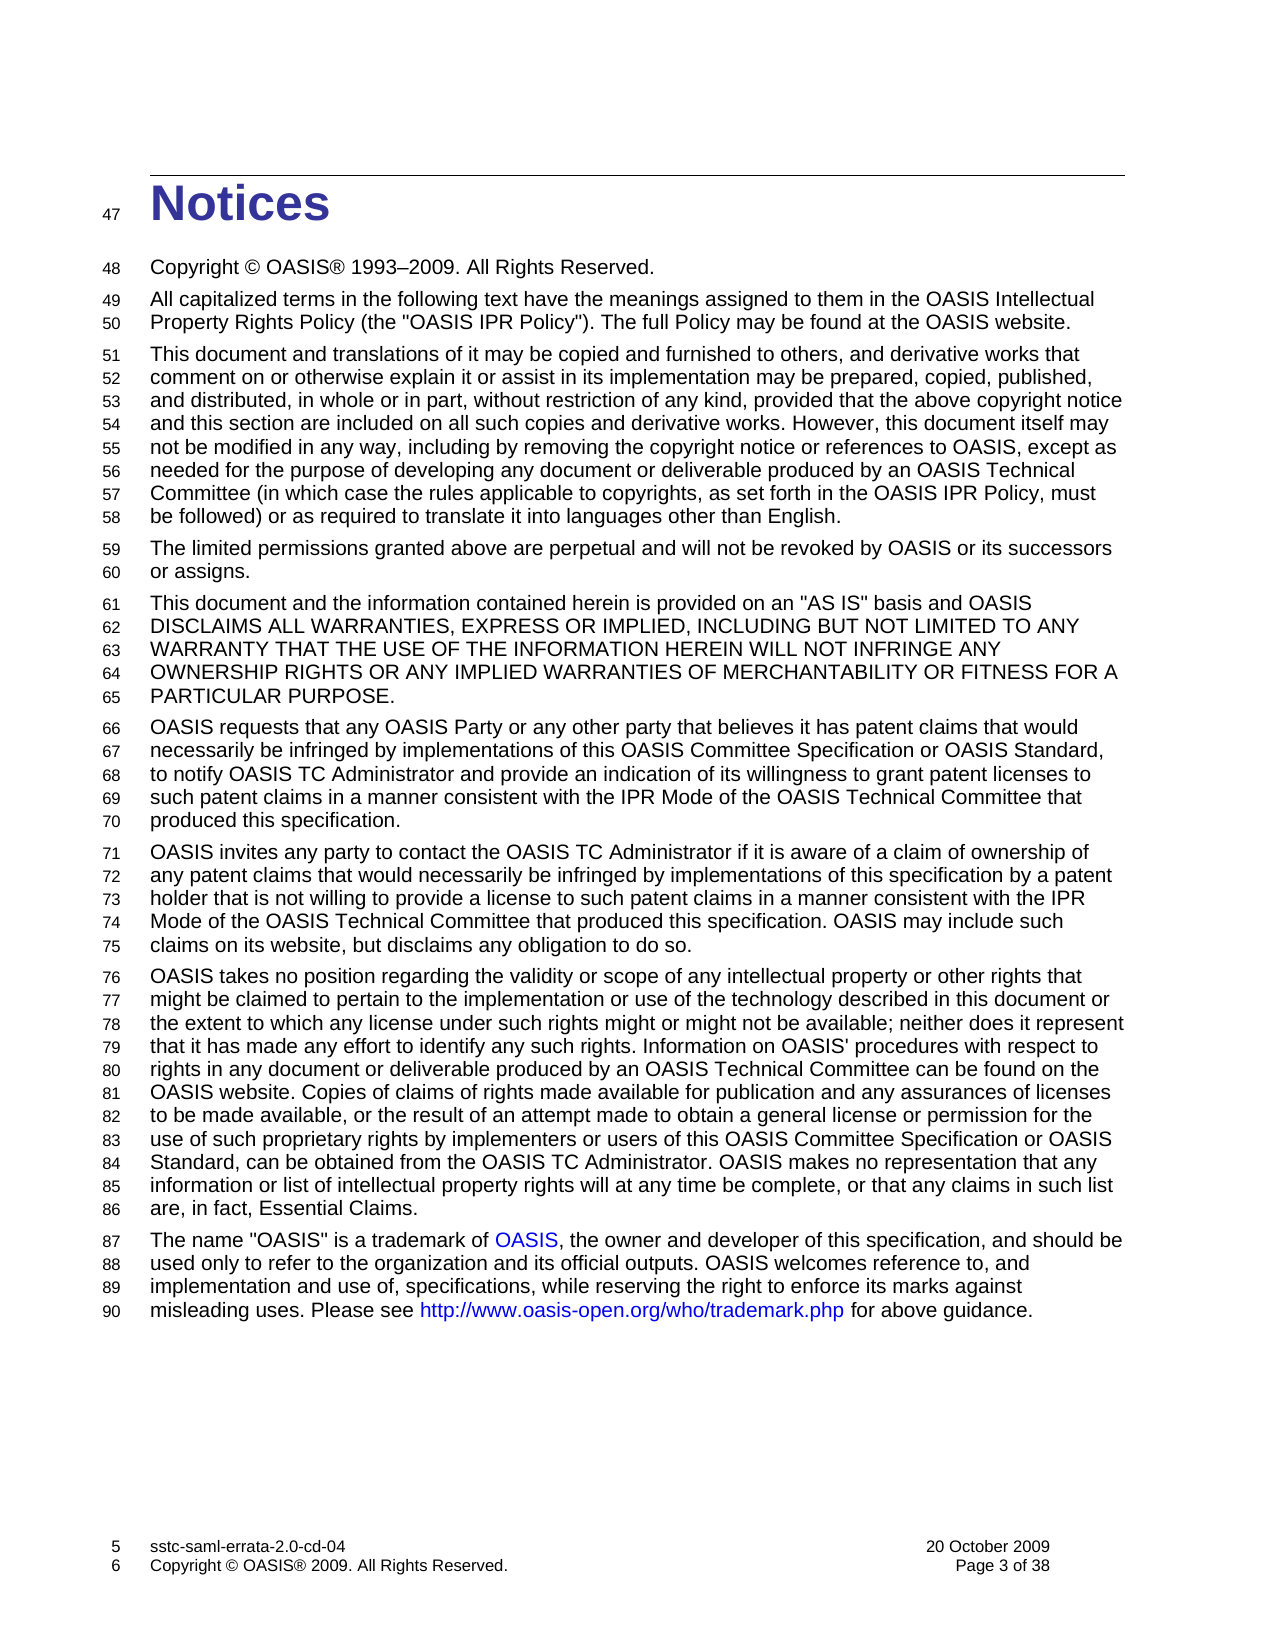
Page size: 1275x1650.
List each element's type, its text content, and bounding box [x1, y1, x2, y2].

text OASIS requests that any OASIS Party or any other party that believes it has patent claims that would necessarily be infringed by implementations of this OASIS Committee Specification or OASIS Standard, to notify OASIS TC Administrator and provide an indication of its willingness to grant patent licenses to such patent claims in a manner consistent with the IPR Mode of the OASIS Technical Committee that produced this specification. [150, 716, 1125, 832]
title Notices [150, 176, 1125, 231]
text All capitalized terms in the following text have the meanings assigned to them in the OASIS Intellectual Property Rights Policy (the "OASIS IPR Policy"). The full Policy may be found at the OASIS website. [150, 287, 1125, 334]
text Copyright © OASIS® 1993–2009. All Rights Reserved. [150, 256, 1125, 279]
text The limited permissions granted above are perpetual and will not be revoked by OASIS or its successors or assigns. [150, 536, 1125, 583]
text The name "OASIS" is a trademark of OASIS, the owner and developer of this specification, and should be used only to refer to the organization and its official outputs. OASIS welcomes reference to, and implementation and use of, specifications, while reserving the right to enforce its marks against misleading uses. Please see http://www.oasis-open.org/who/trademark.php for above guidance. [150, 1228, 1125, 1321]
text This document and the information contained herein is provided on an "AS IS" basis and OASIS DISCLAIMS ALL WARRANTIES, EXPRESS OR IMPLIED, INCLUDING BUT NOT LIMITED TO ANY WARRANTY THAT THE USE OF THE INFORMATION HEREIN WILL NOT INFRINGE ANY OWNERSHIP RIGHTS OR ANY IMPLIED WARRANTIES OF MERCHANTABILITY OR FITNESS FOR A PARTICULAR PURPOSE. [150, 591, 1125, 707]
text This document and translations of it may be copied and furnished to others, and derivative works that comment on or otherwise explain it or assist in its implementation may be prepared, copied, published, and distributed, in whole or in part, without restriction of any kind, provided that the above copyright notice and this section are included on all such copies and derivative works. However, this document itself may not be modified in any way, including by removing the copyright notice or references to OASIS, except as needed for the purpose of developing any document or deliverable produced by an OASIS Technical Committee (in which case the rules applicable to copyrights, as set forth in the OASIS IPR Policy, must be followed) or as required to translate it into languages other than English. [150, 342, 1125, 528]
text OASIS invites any party to contact the OASIS TC Administrator if it is aware of a claim of ownership of any patent claims that would necessarily be infringed by implementations of this specification by a patent holder that is not willing to provide a license to such patent claims in a manner consistent with the IPR Mode of the OASIS Technical Committee that produced this specification. OASIS may include such claims on its website, but disclaims any obligation to do so. [150, 840, 1125, 956]
text OASIS takes no position regarding the validity or scope of any intellectual property or other rights that might be claimed to pertain to the implementation or use of the technology described in this document or the extent to which any license under such rights might or might not be available; neither does it represent that it has made any effort to identify any such rights. Information on OASIS' procedures with respect to rights in any document or deliverable produced by an OASIS Technical Committee can be found on the OASIS website. Copies of claims of rights made available for publication and any assurances of licenses to be made available, or the result of an attempt made to obtain a general license or permission for the use of such proprietary rights by implementers or users of this OASIS Committee Specification or OASIS Standard, can be obtained from the OASIS TC Administrator. OASIS makes no representation that any information or list of intellectual property rights will at any time be complete, or that any claims in such list are, in fact, Essential Claims. [150, 965, 1125, 1220]
